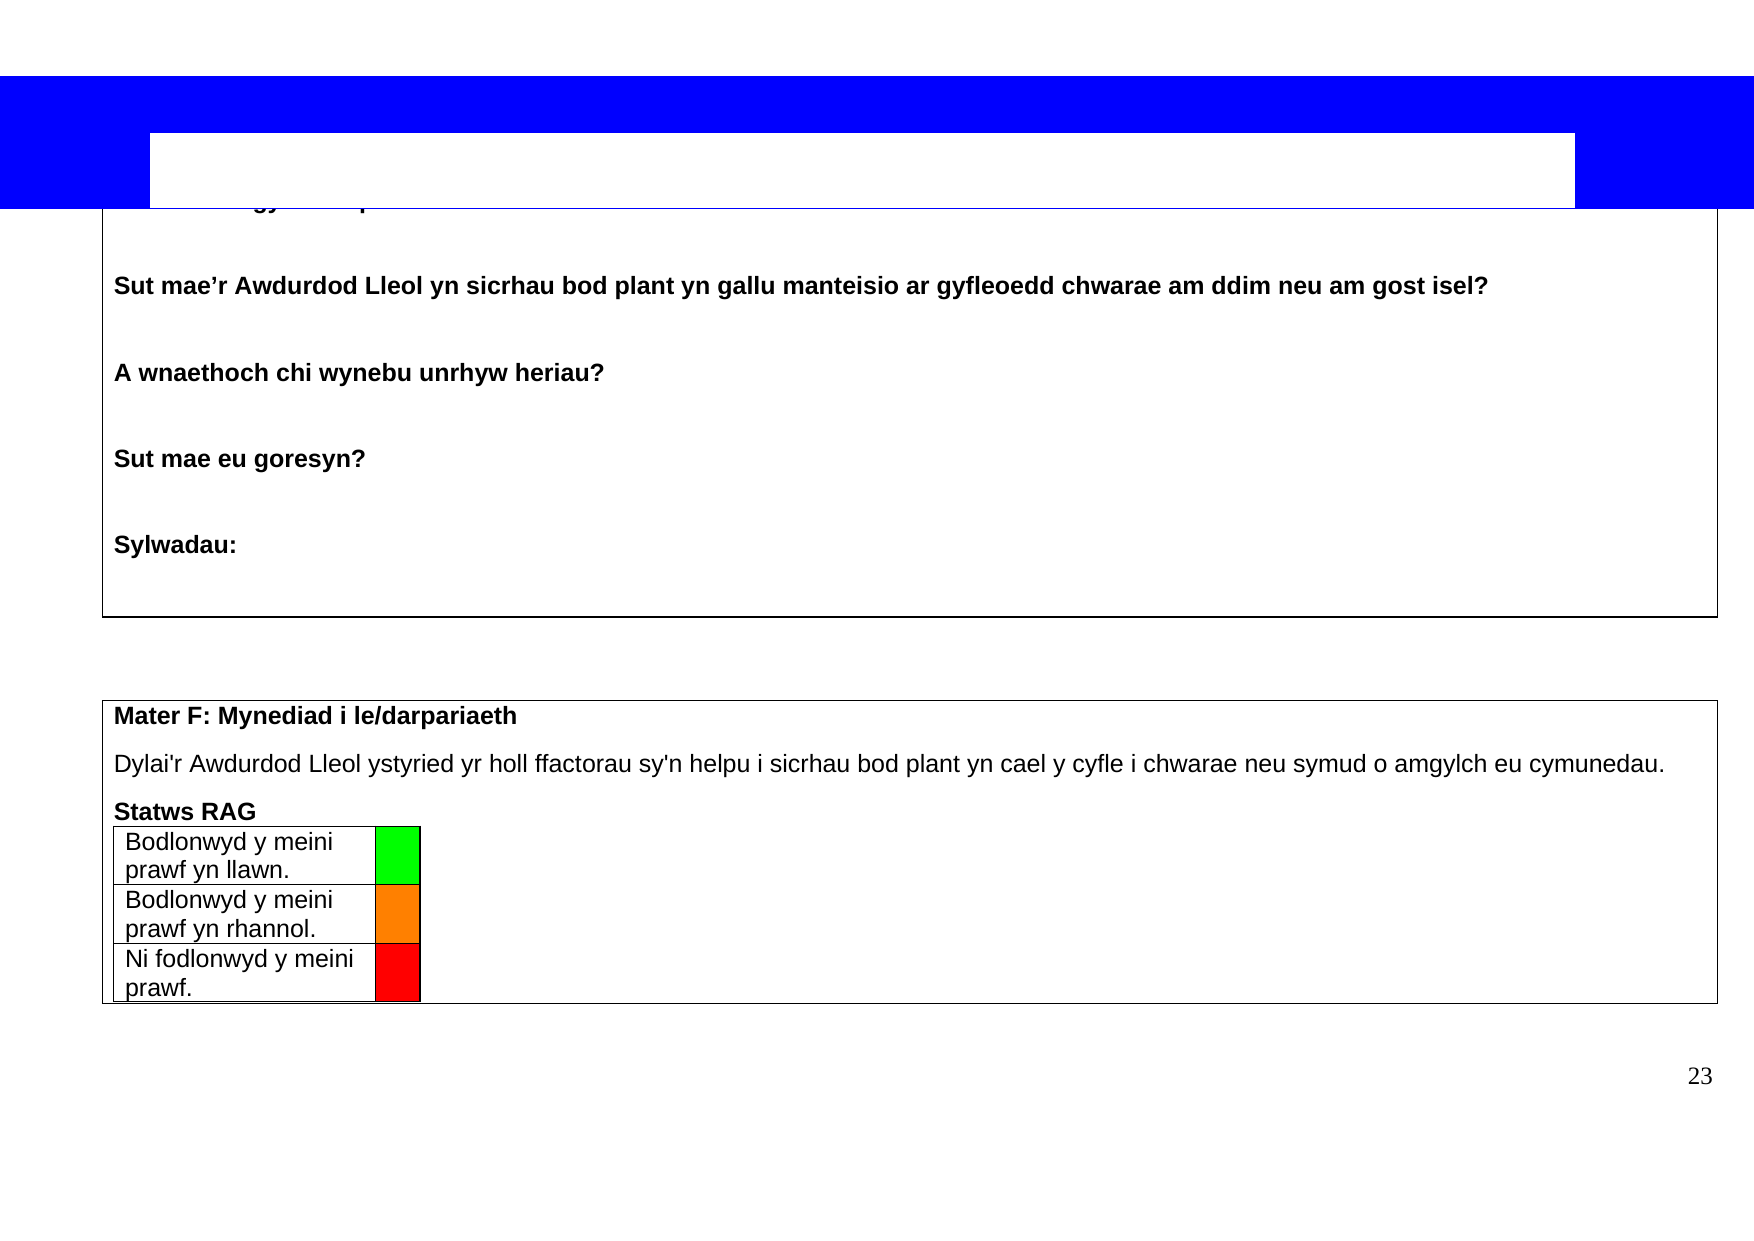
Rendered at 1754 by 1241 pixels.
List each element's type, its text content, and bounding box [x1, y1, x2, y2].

table_cell [376, 944, 419, 1001]
table_header Bodlonwyd y meini prawf yn llawn. [114, 827, 375, 884]
table_cell Bodlonwyd y meini prawf yn rhannol. [114, 885, 375, 943]
table_header [376, 827, 419, 884]
table_header Mater F: Mynediad i le/darpariaeth Dylai'r Awdurdod Lleol ystyried yr holl ffactorau sy'n helpu i sicrhau bod plant yn cael y cyfle i chwarae neu symud o amgylch eu cymunedau. Statws RAG [103, 701, 1717, 1002]
table_cell Ni fodlonwyd y meini prawf. [114, 944, 375, 1001]
table_header Taliadau ar gyfer darpariaeth chwarae Sut mae’r Awdurdod Lleol yn sicrhau bod plant yn gallu manteisio ar gyfleoedd chwarae am ddim neu am gost isel? A wnaethoch chi wynebu unrhyw heriau? Sut mae eu goresyn? Sylwadau: [103, 209, 1717, 616]
table_cell [376, 885, 419, 943]
